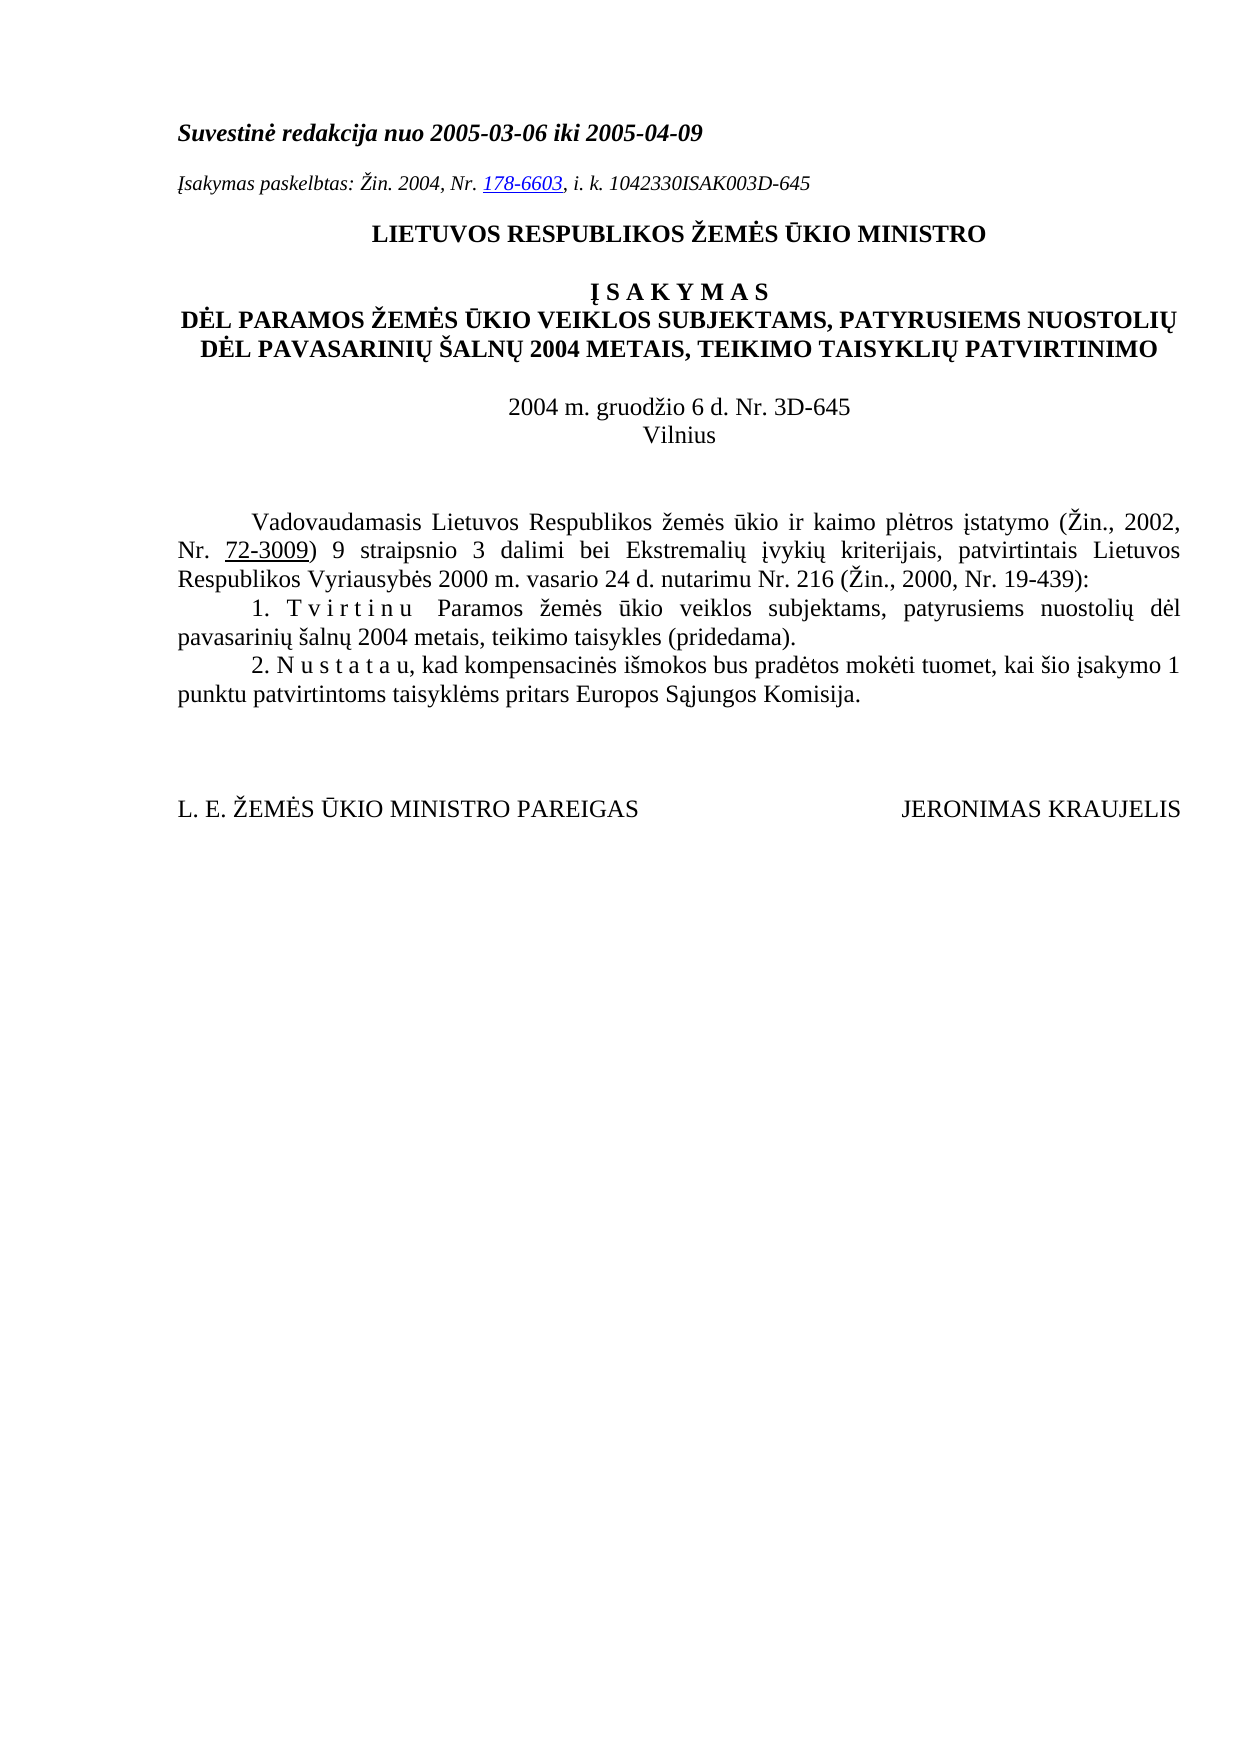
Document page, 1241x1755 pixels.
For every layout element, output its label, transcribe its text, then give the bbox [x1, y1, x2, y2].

text Vadovaudamasis Lietuvos Respublikos žemės ūkio ir kaimo plėtros įstatymo (Žin., 2002, Nr. 72-3009) 9 straipsnio 3 dalimi bei Ekstremalių įvykių kriterijais, patvirtintais Lietuvos Respublikos Vyriausybės 2000 m. vasario 24 d. nutarimu Nr. 216 (Žin., 2000, Nr. 19-439): [177, 507, 1181, 593]
text Vilnius [177, 420, 1181, 449]
text 2004 m. gruodžio 6 d. Nr. 3D-645 [177, 392, 1181, 420]
text Suvestinė redakcija nuo 2005-03-06 iki 2005-04-09 [177, 118, 1181, 147]
text L. e. žemės ūkio ministro pareigas Jeronimas Kraujelis [177, 794, 1181, 823]
text Į S A K Y M A S [177, 277, 1181, 305]
text 1. Tvirtinu Paramos žemės ūkio veiklos subjektams, patyrusiems nuostolių dėl pavasarinių šalnų 2004 metais, teikimo taisykles (pridedama). [177, 593, 1181, 650]
text 2. Nustatau, kad kompensacinės išmokos bus pradėtos mokėti tuomet, kai šio įsakymo 1 punktu patvirtintoms taisyklėms pritars Europos Sąjungos Komisija. [177, 650, 1181, 708]
text Įsakymas paskelbtas: Žin. 2004, Nr. 178-6603, i. k. 1042330ISAK003D-645 [177, 171, 1181, 195]
text LIETUVOS RESPUBLIKOS ŽEMĖS ŪKIO MINISTRO [177, 219, 1181, 248]
text DĖL PARAMOS ŽEMĖS ŪKIO VEIKLOS SUBJEKTAMS, PATYRUSIEMS NUOSTOLIŲ DĖL PAVASARINIŲ ŠALNŲ 2004 METAIS, TEIKIMO TAISYKLIŲ PATVIRTINIMO [177, 305, 1181, 363]
